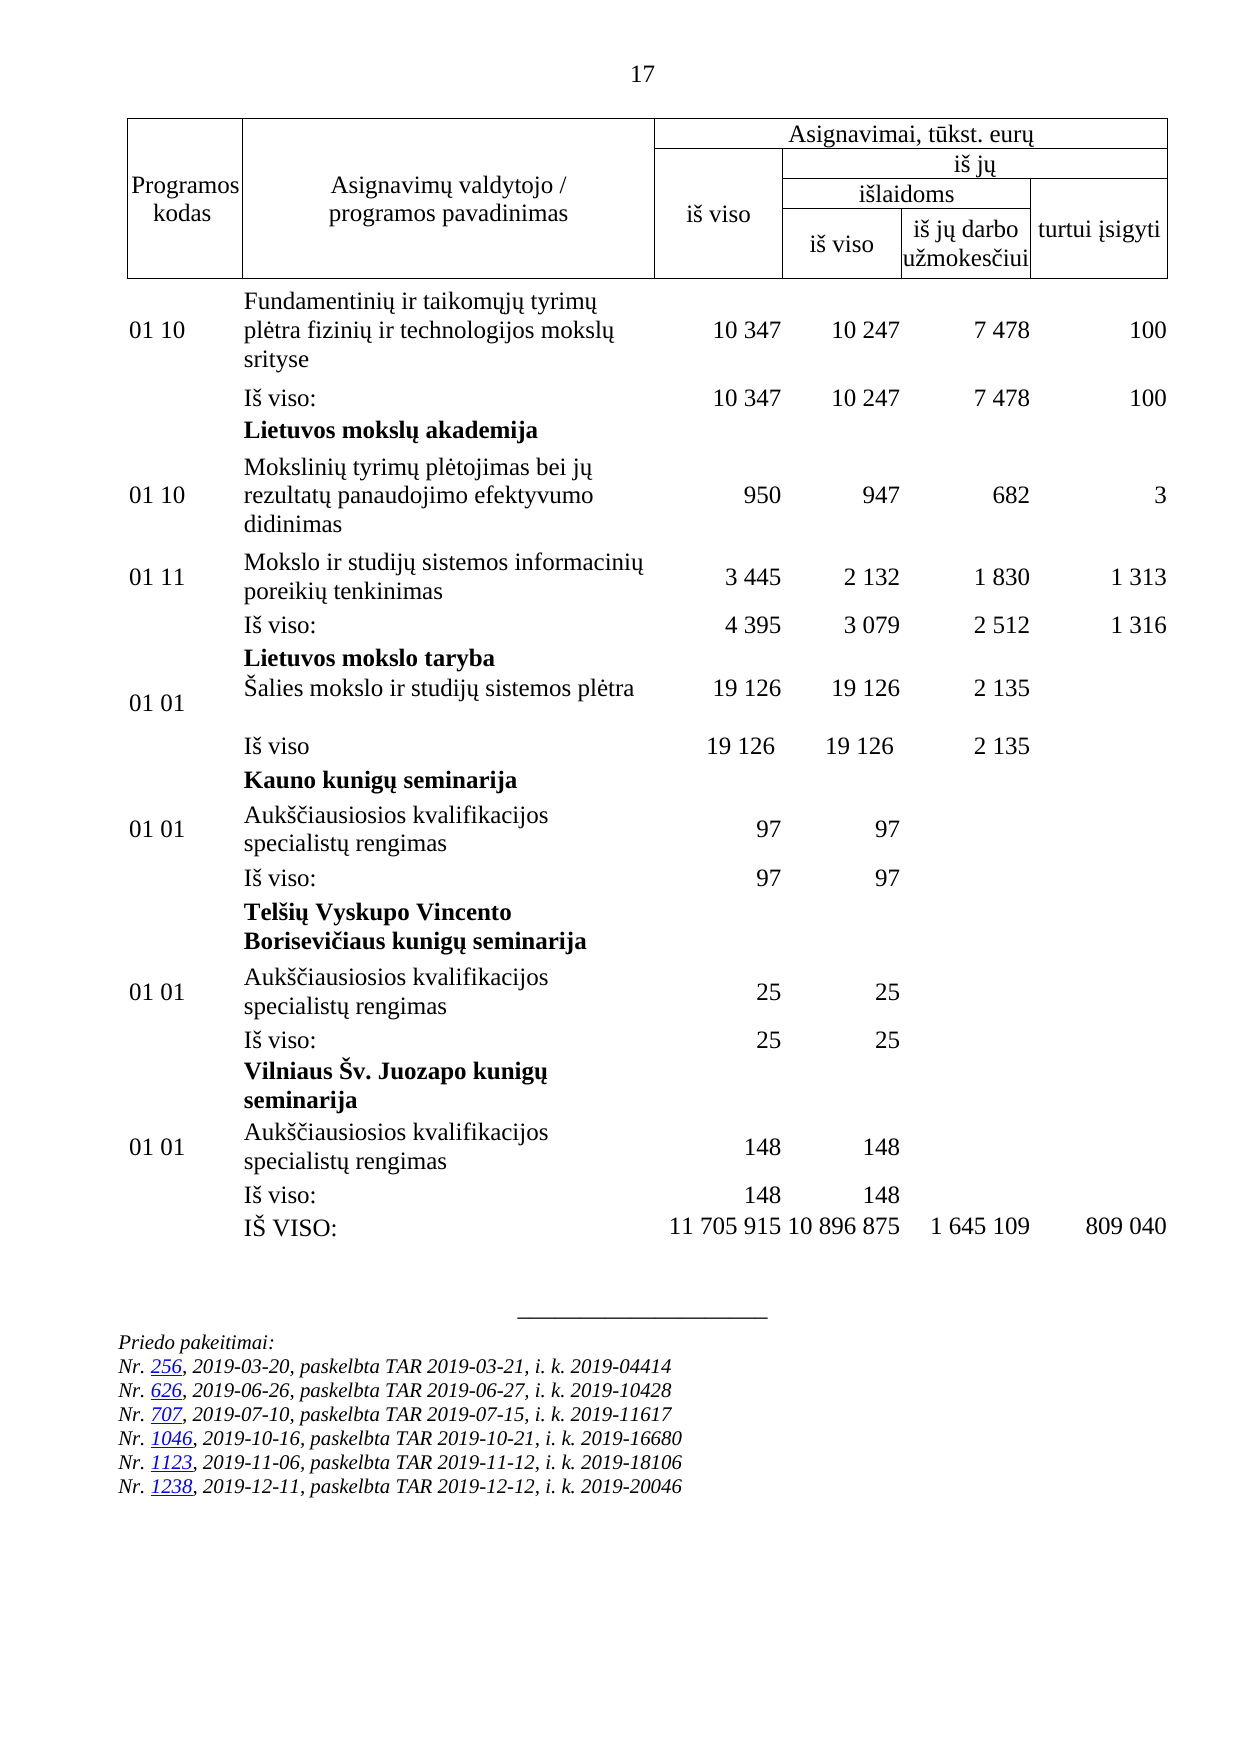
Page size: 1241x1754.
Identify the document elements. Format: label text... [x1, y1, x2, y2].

table_cell 11 705 915 [654, 1211, 782, 1243]
table_cell Fundamentinių ir taikomųjų tyrimų plėtra fizinių ir technologijos mokslų srityse [243, 279, 654, 381]
table_cell [1031, 1179, 1168, 1211]
table_cell [782, 764, 901, 796]
table_cell Aukščiausiosios kvalifikacijos specialistų rengimas [243, 959, 654, 1023]
table_cell [1031, 959, 1168, 1023]
table_cell [901, 796, 1031, 861]
text Priedo pakeitimai: [118, 1330, 1166, 1354]
table_cell [1031, 764, 1168, 796]
table_cell IŠ VISO: [243, 1211, 654, 1243]
table_cell [901, 861, 1031, 893]
table_cell 10 247 [782, 279, 901, 381]
table_cell 01 11 [128, 544, 242, 608]
table_cell 1 830 [901, 544, 1031, 608]
table_header Asignavimų valdytojo / programos pavadinimas [243, 119, 654, 278]
table_cell 97 [654, 796, 782, 861]
table_cell [128, 1024, 242, 1056]
table_cell [654, 1056, 782, 1113]
table_cell [901, 414, 1031, 446]
table_cell [901, 894, 1031, 958]
table_cell [901, 1024, 1031, 1056]
table_cell Iš viso: [243, 861, 654, 893]
table_cell Mokslinių tyrimų plėtojimas bei jų rezultatų panaudojimo efektyvumo didinimas [243, 446, 654, 543]
table_cell [1031, 796, 1168, 861]
table_cell 01 01 [128, 1114, 242, 1178]
table_cell 3 445 [654, 544, 782, 608]
table_cell 01 10 [128, 446, 242, 543]
table_cell 148 [782, 1114, 901, 1178]
table_cell 01 01 [128, 959, 242, 1023]
table_cell 10 247 [782, 381, 901, 413]
table_cell 3 079 [782, 609, 901, 641]
text –––––––––––––––––––– [118, 1301, 1166, 1330]
table_cell [1031, 1056, 1168, 1113]
table_cell 950 [654, 446, 782, 543]
table_cell 10 347 [654, 279, 782, 381]
table_cell [1031, 641, 1168, 673]
table_cell [128, 764, 242, 796]
text Nr. 626, 2019-06-26, paskelbta TAR 2019-06-27, i. k. 2019-10428 [118, 1378, 1166, 1402]
table_cell [128, 609, 242, 641]
table_cell [654, 764, 782, 796]
table_cell Mokslo ir studijų sistemos informacinių poreikių tenkinimas [243, 544, 654, 608]
table_cell 01 01 [128, 674, 242, 731]
table_cell Aukščiausiosios kvalifikacijos specialistų rengimas [243, 1114, 654, 1178]
table_cell 947 [782, 446, 901, 543]
table_cell [901, 1179, 1031, 1211]
table_cell 19 126 [782, 674, 901, 731]
table_cell 25 [654, 1024, 782, 1056]
table_cell [128, 894, 242, 958]
table_cell 97 [782, 796, 901, 861]
table_cell 19 126 [654, 674, 782, 731]
table_cell 19 126 [782, 731, 901, 763]
table_cell Kauno kunigų seminarija [243, 764, 654, 796]
text Nr. 1238, 2019-12-11, paskelbta TAR 2019-12-12, i. k. 2019-20046 [118, 1474, 1166, 1498]
table_cell iš jų [783, 149, 1167, 178]
table_cell 148 [654, 1114, 782, 1178]
table_cell 4 395 [654, 609, 782, 641]
table_cell [654, 414, 782, 446]
table_cell Telšių Vyskupo Vincento Borisevičiaus kunigų seminarija [243, 894, 654, 958]
table_cell Lietuvos mokslų akademija [243, 414, 654, 446]
table_cell iš viso [655, 149, 782, 278]
table_cell Vilniaus Šv. Juozapo kunigų seminarija [243, 1056, 654, 1113]
table_cell [654, 894, 782, 958]
table_cell 01 01 [128, 796, 242, 861]
table_cell 7 478 [901, 279, 1031, 381]
table_cell [901, 959, 1031, 1023]
table_cell [901, 764, 1031, 796]
table_cell 809 040 [1031, 1211, 1168, 1243]
table_cell 682 [901, 446, 1031, 543]
text Nr. 1046, 2019-10-16, paskelbta TAR 2019-10-21, i. k. 2019-16680 [118, 1426, 1166, 1450]
table_cell [1031, 731, 1168, 763]
table_cell Šalies mokslo ir studijų sistemos plėtra [243, 674, 654, 731]
table_cell iš viso [783, 209, 901, 278]
table_cell 7 478 [901, 381, 1031, 413]
table_cell 25 [782, 1024, 901, 1056]
table_cell 148 [654, 1179, 782, 1211]
table_cell [782, 414, 901, 446]
text Nr. 1123, 2019-11-06, paskelbta TAR 2019-11-12, i. k. 2019-18106 [118, 1450, 1166, 1474]
table_cell Iš viso: [243, 1179, 654, 1211]
table_cell 10 896 875 [782, 1211, 901, 1243]
table_cell 10 347 [654, 381, 782, 413]
table_cell 1 316 [1031, 609, 1168, 641]
table_cell 01 10 [128, 279, 242, 381]
table_header Asignavimai, tūkst. eurų [655, 119, 1167, 148]
table_cell Iš viso: [243, 381, 654, 413]
table_cell [1031, 894, 1168, 958]
table_cell [901, 641, 1031, 673]
table_cell 97 [654, 861, 782, 893]
table_cell [1031, 674, 1168, 731]
table_cell [782, 1056, 901, 1113]
table_cell [128, 731, 242, 763]
table_cell [654, 641, 782, 673]
text Nr. 707, 2019-07-10, paskelbta TAR 2019-07-15, i. k. 2019-11617 [118, 1402, 1166, 1426]
table_cell Iš viso [243, 731, 654, 763]
table_cell turtui įsigyti [1031, 179, 1167, 278]
table_cell [128, 1056, 242, 1113]
table_cell [128, 414, 242, 446]
table_header Programos kodas [128, 119, 242, 278]
table_cell iš jų darbo užmokesčiui [902, 209, 1030, 278]
table_cell [128, 861, 242, 893]
table_cell 100 [1031, 279, 1168, 381]
table_cell 148 [782, 1179, 901, 1211]
table_cell Aukščiausiosios kvalifikacijos specialistų rengimas [243, 796, 654, 861]
table_cell [782, 894, 901, 958]
table_cell [1031, 1114, 1168, 1178]
table_cell Iš viso: [243, 609, 654, 641]
table_cell [901, 1114, 1031, 1178]
table_cell [1031, 861, 1168, 893]
table_cell [1031, 1024, 1168, 1056]
table_cell 2 135 [901, 731, 1031, 763]
table_cell išlaidoms [783, 179, 1030, 207]
table_cell 19 126 [654, 731, 782, 763]
table_cell [128, 381, 242, 413]
table_cell 2 132 [782, 544, 901, 608]
table_cell 2 135 [901, 674, 1031, 731]
table_cell 1 645 109 [901, 1211, 1031, 1243]
table_cell 25 [654, 959, 782, 1023]
text Nr. 256, 2019-03-20, paskelbta TAR 2019-03-21, i. k. 2019-04414 [118, 1354, 1166, 1378]
table_cell [1031, 414, 1168, 446]
table_cell Lietuvos mokslo taryba [243, 641, 654, 673]
table_cell [128, 641, 242, 673]
table_cell [128, 1211, 242, 1243]
table_cell Iš viso: [243, 1024, 654, 1056]
table_cell 1 313 [1031, 544, 1168, 608]
table_cell 100 [1031, 381, 1168, 413]
table_cell [901, 1056, 1031, 1113]
table_cell 2 512 [901, 609, 1031, 641]
table_cell [128, 1179, 242, 1211]
table_cell 25 [782, 959, 901, 1023]
table_cell [782, 641, 901, 673]
table_cell 3 [1031, 446, 1168, 543]
table_cell 97 [782, 861, 901, 893]
